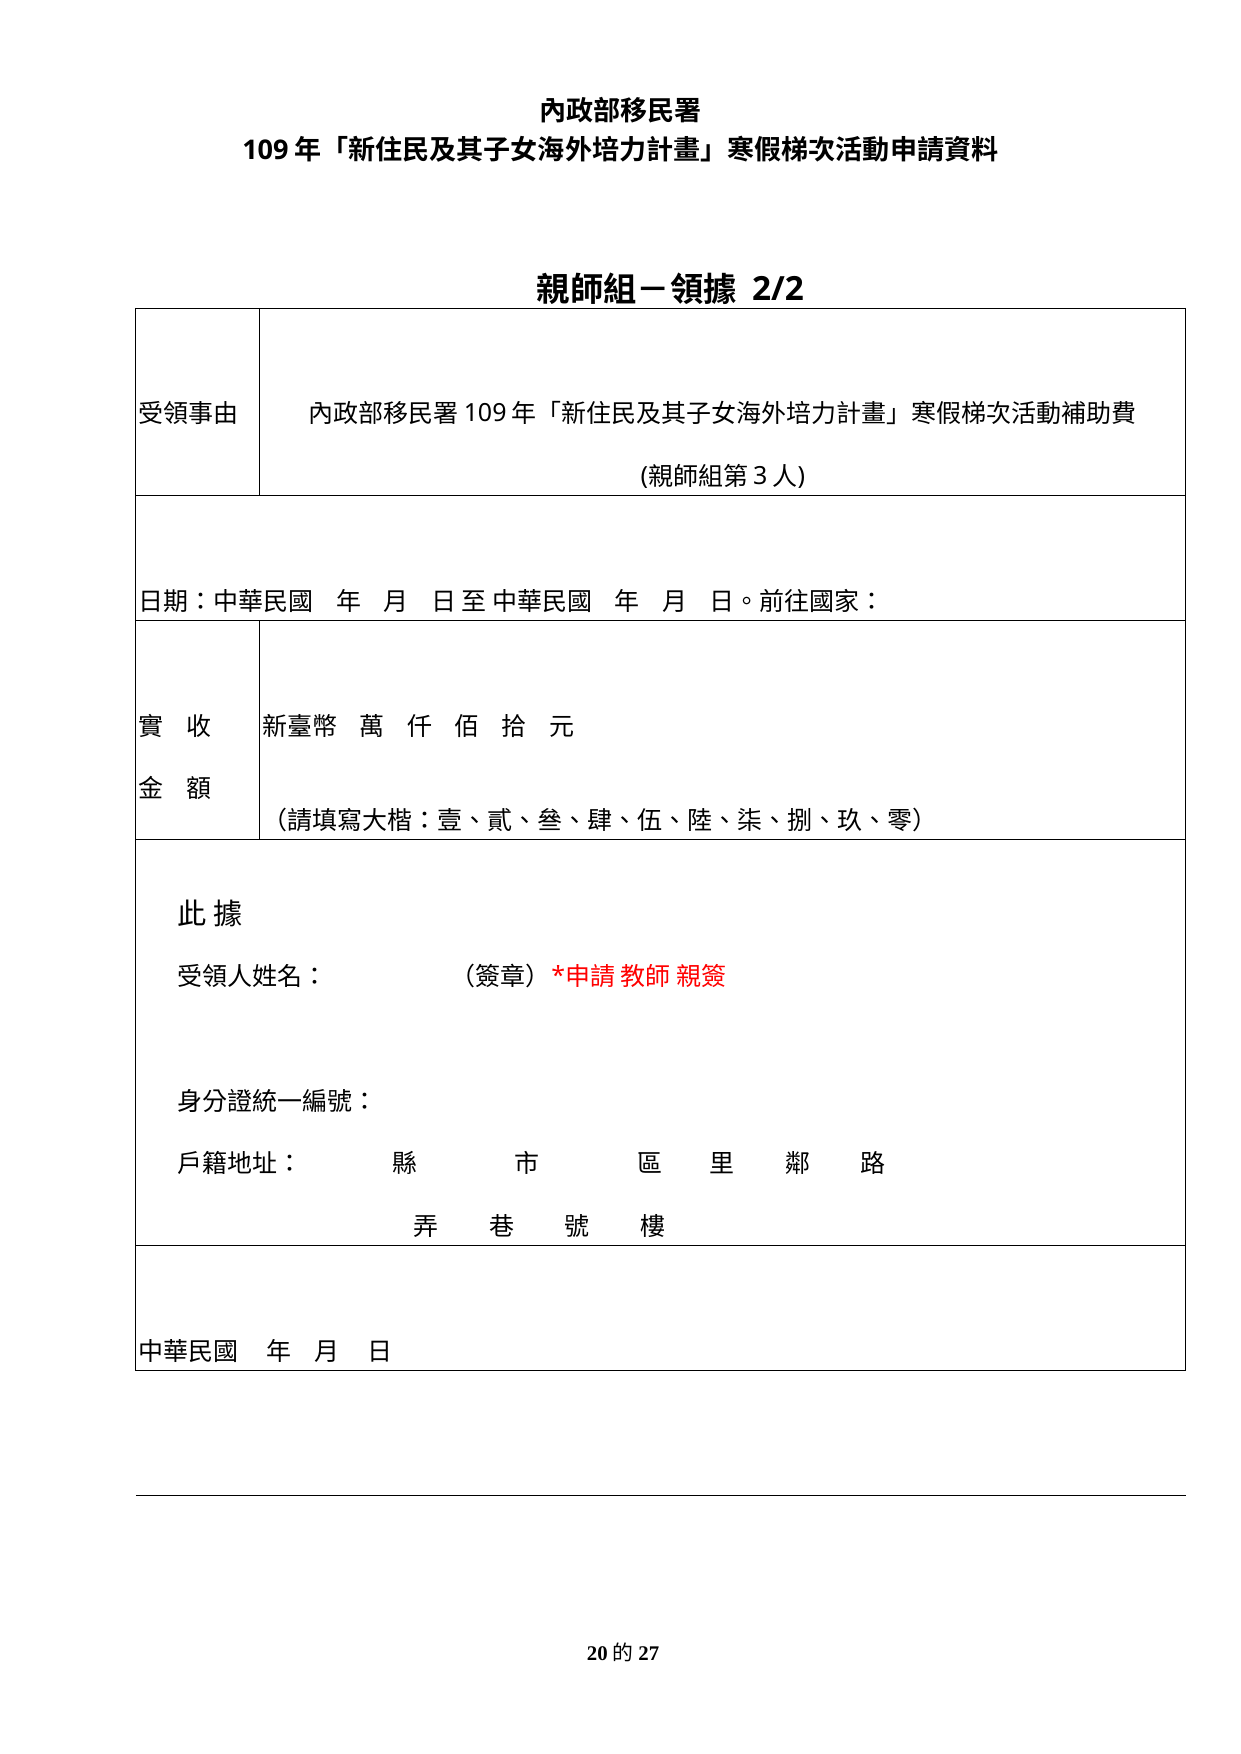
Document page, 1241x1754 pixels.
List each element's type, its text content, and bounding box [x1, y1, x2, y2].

table_cell 新臺幣 萬 仟 佰 拾 元 （請填寫大楷：壹、貳、叄、肆、伍、陸、柒、捌、玖、零） [260, 621, 1185, 839]
table_header 受領事由 [136, 309, 259, 495]
table_cell 日期：中華民國 年 月 日 至 中華民國 年 月 日。前往國家： [136, 496, 1185, 620]
table_cell 實 收 金 額 [136, 621, 259, 839]
table_cell [961, 1371, 1073, 1495]
table_cell [661, 1371, 829, 1495]
table_cell 此 據 受領人姓名： （簽章）*申請 教師 親簽 身分證統一編號： 戶籍地址： 縣 市 區 里 鄰 路 弄 巷 號 樓 [136, 840, 1185, 1245]
table_cell [1073, 1371, 1186, 1495]
table_cell 中華民國 年 月 日 [136, 1246, 1185, 1370]
text 親師組－領據 2/2 [136, 245, 1104, 308]
table_cell [136, 1371, 492, 1495]
table_cell [492, 1371, 661, 1495]
table_cell [830, 1371, 961, 1495]
table_header 內政部移民署109年「新住民及其子女海外培力計畫」寒假梯次活動補助費 (親師組第3人) [260, 309, 1185, 495]
